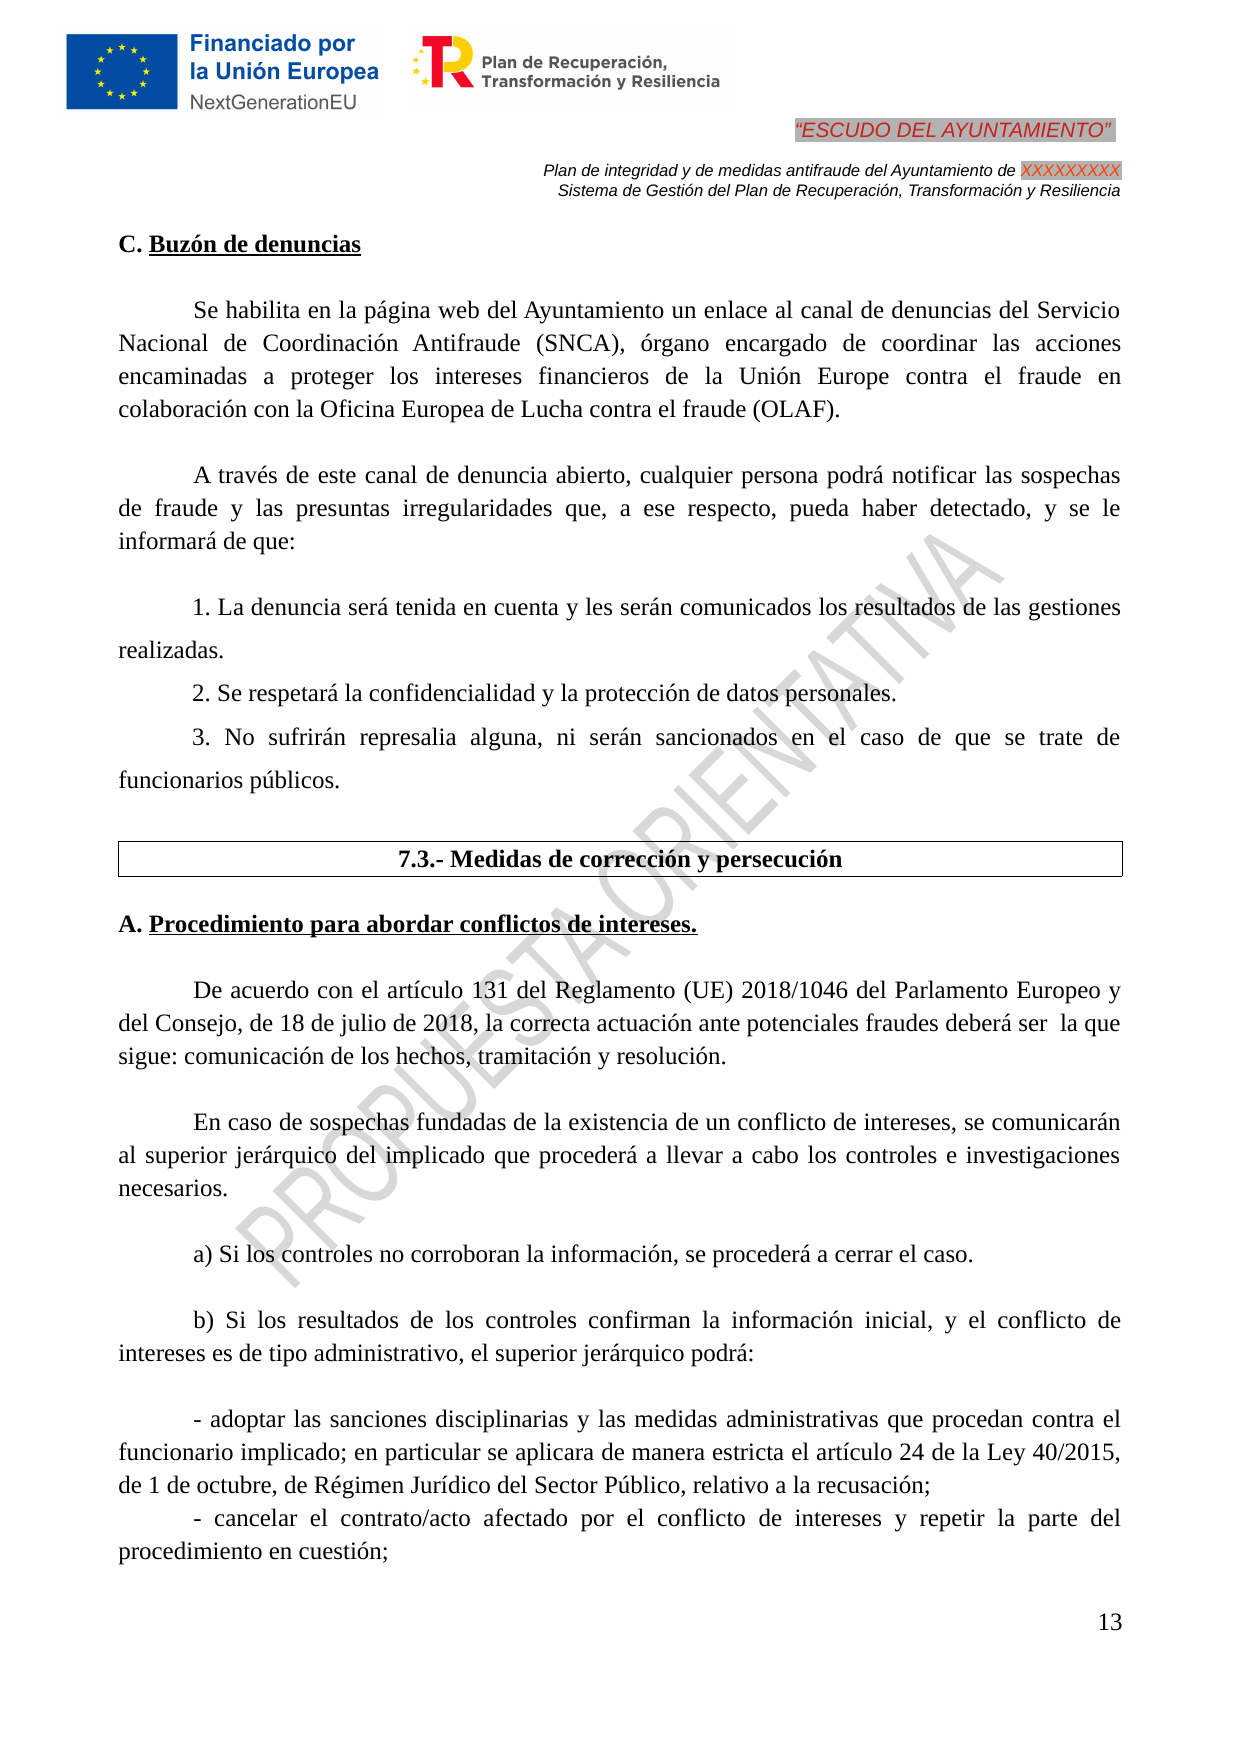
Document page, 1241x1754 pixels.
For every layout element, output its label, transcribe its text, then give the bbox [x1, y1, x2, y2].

text 3. No sufrirán represalia alguna, ni serán sancionados en el caso de que se trate de funcionarios públicos. [118, 722, 799, 793]
picture [58, 23, 384, 119]
text 3. No sufrirán represalia alguna, ni serán sancionados en el caso de que se trate de funcionarios públicos. [744, 722, 1122, 793]
text de intereses. [561, 909, 1122, 937]
text En caso de sospechas fundadas de la existencia de un conflicto de intereses, se comunicarán al superior jerárquico del implicado que procederá a llevar a cabo los controles e investigaciones necesarios. [118, 1107, 1122, 1202]
text - adoptar las sanciones disciplinarias y las medidas administrativas que procedan contra el funcionario implicado; en particular se aplicara de manera estricta el artículo 24 de la Ley 40/2015, de 1 de octubre, de Régimen Jurídico del Sector Público, relativo a la recusación; [118, 1404, 1122, 1499]
text a) Si los controles no corroboran la información, se procederá a cerrar el caso. [278, 1239, 1122, 1268]
picture [409, 28, 734, 113]
text C. Buzón de denuncias [118, 229, 1122, 258]
text 2. Se respetará la confidencialidad y la protección de datos personales. [118, 678, 784, 707]
subtitle 7.3.- Medidas de corrección y persecución [119, 842, 676, 876]
text A través de este canal de denuncia abierto, cualquier persona podrá notificar las sospechas de fraude y las presuntas irregularidades que, a ese respecto, pueda haber detectado, y se le informará de que: [118, 460, 1122, 555]
text 2. Se respetará la confidencialidad y la protección de datos personales. [845, 678, 1122, 707]
text Se habilita en la página web del Ayuntamiento un enlace al canal de denuncias del Servicio Nacional de Coordinación Antifraude (SNCA), órgano encargado de coordinar las acciones encaminadas a proteger los intereses financieros de la Unión Europe contra el fraude en colaboración con la Oficina Europea de Lucha contra el fraude (OLAF). [118, 295, 1122, 423]
subtitle 7.3.- Medidas de corrección y persecución [679, 842, 1122, 876]
text De acuerdo con el artículo 131 del Reglamento (UE) 2018/1046 del Parlamento Europeo y del Consejo, de 18 de julio de 2018, la correcta actuación ante potenciales fraudes deberá ser la que sigue: comunicación de los hechos, tramitación y resolución. [118, 975, 1122, 1069]
text A. Procedimiento para abordar conflictos [118, 909, 561, 937]
text 1. La denuncia será tenida en cuenta y les serán comunicados los resultados de las gestiones realizadas. [118, 592, 1122, 664]
text - cancelar el contrato/acto afectado por el conflicto de intereses y repetir la parte del procedimiento en cuestión; [118, 1503, 1122, 1565]
text b) Si los resultados de los controles confirman la información inicial, y el conflicto de intereses es de tipo administrativo, el superior jerárquico podrá: [118, 1305, 1122, 1367]
text a) Si los controles no corroboran la información, se procederá a cerrar el caso. [118, 1239, 273, 1268]
